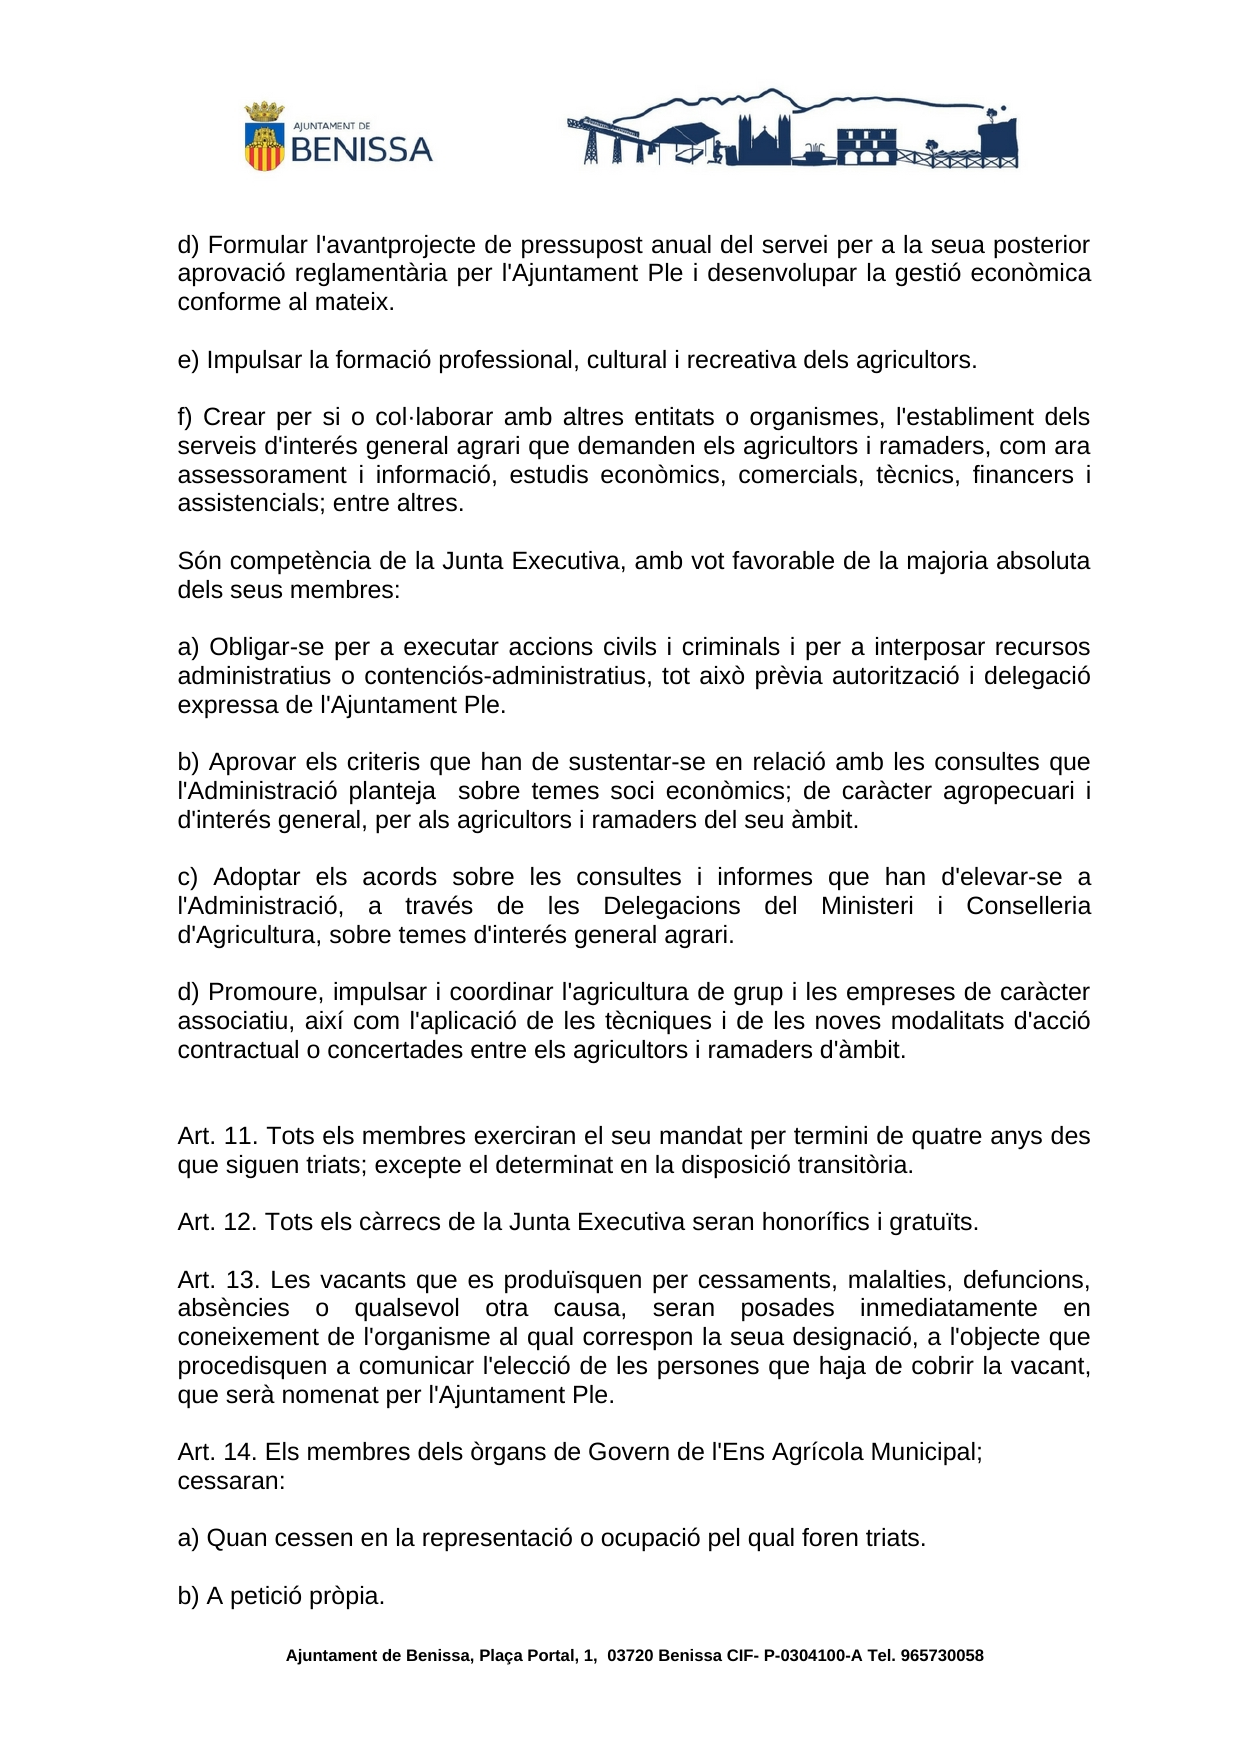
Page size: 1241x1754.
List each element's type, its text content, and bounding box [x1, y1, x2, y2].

picture [177, 55, 1112, 192]
text d) Promoure, impulsar i coordinar l'agricultura de grup i les empreses de caràcter associatiu, així com l'aplicació de les tècniques i de les noves modalitats d'acció contractual o concertades entre els agricultors i ramaders d'àmbit. [177, 977, 1093, 1063]
text Art. 12. Tots els càrrecs de la Junta Executiva seran honorífics i gratuïts. [177, 1207, 1093, 1236]
text a) Quan cessen en la representació o ocupació pel qual foren triats. [177, 1523, 1093, 1552]
text Art. 13. Les vacants que es produïsquen per cessaments, malalties, defuncions, absències o qualsevol otra causa, seran posades inmediatamente en coneixement de l'organisme al qual correspon la seua designació, a l'objecte que procedisquen a comunicar l'elecció de les persones que haja de cobrir la vacant, que serà nomenat per l'Ajuntament Ple. [177, 1264, 1093, 1408]
text f) Crear per si o col·laborar amb altres entitats o organismes, l'establiment dels serveis d'interés general agrari que demanden els agricultors i ramaders, com ara assessorament i informació, estudis econòmics, comercials, tècnics, financers i assistencials; entre altres. [177, 402, 1093, 517]
text Art. 14. Els membres dels òrgans de Govern de l'Ens Agrícola Municipal; cessaran: [177, 1437, 1093, 1494]
text b) A petició pròpia. [177, 1581, 1093, 1609]
text c) Adoptar els acords sobre les consultes i informes que han d'elevar-se a l'Administració, a través de les Delegacions del Ministeri i Conselleria d'Agricultura, sobre temes d'interés general agrari. [177, 862, 1093, 948]
text e) Impulsar la formació professional, cultural i recreativa dels agricultors. [177, 344, 1093, 373]
text a) Obligar-se per a executar accions civils i criminals i per a interposar recursos administratius o contenciós-administratius, tot això prèvia autorització i delegació expressa de l'Ajuntament Ple. [177, 632, 1093, 718]
text d) Formular l'avantprojecte de pressupost anual del servei per a la seua posterior aprovació reglamentària per l'Ajuntament Ple i desenvolupar la gestió econòmica conforme al mateix. [177, 229, 1093, 316]
text Són competència de la Junta Executiva, amb vot favorable de la majoria absoluta dels seus membres: [177, 546, 1093, 603]
text b) Aprovar els criteris que han de sustentar-se en relació amb les consultes que l'Administració planteja sobre temes soci econòmics; de caràcter agropecuari i d'interés general, per als agricultors i ramaders del seu àmbit. [177, 747, 1093, 833]
text Art. 11. Tots els membres exerciran el seu mandat per termini de quatre anys des que siguen triats; excepte el determinat en la disposició transitòria. [177, 1121, 1093, 1178]
